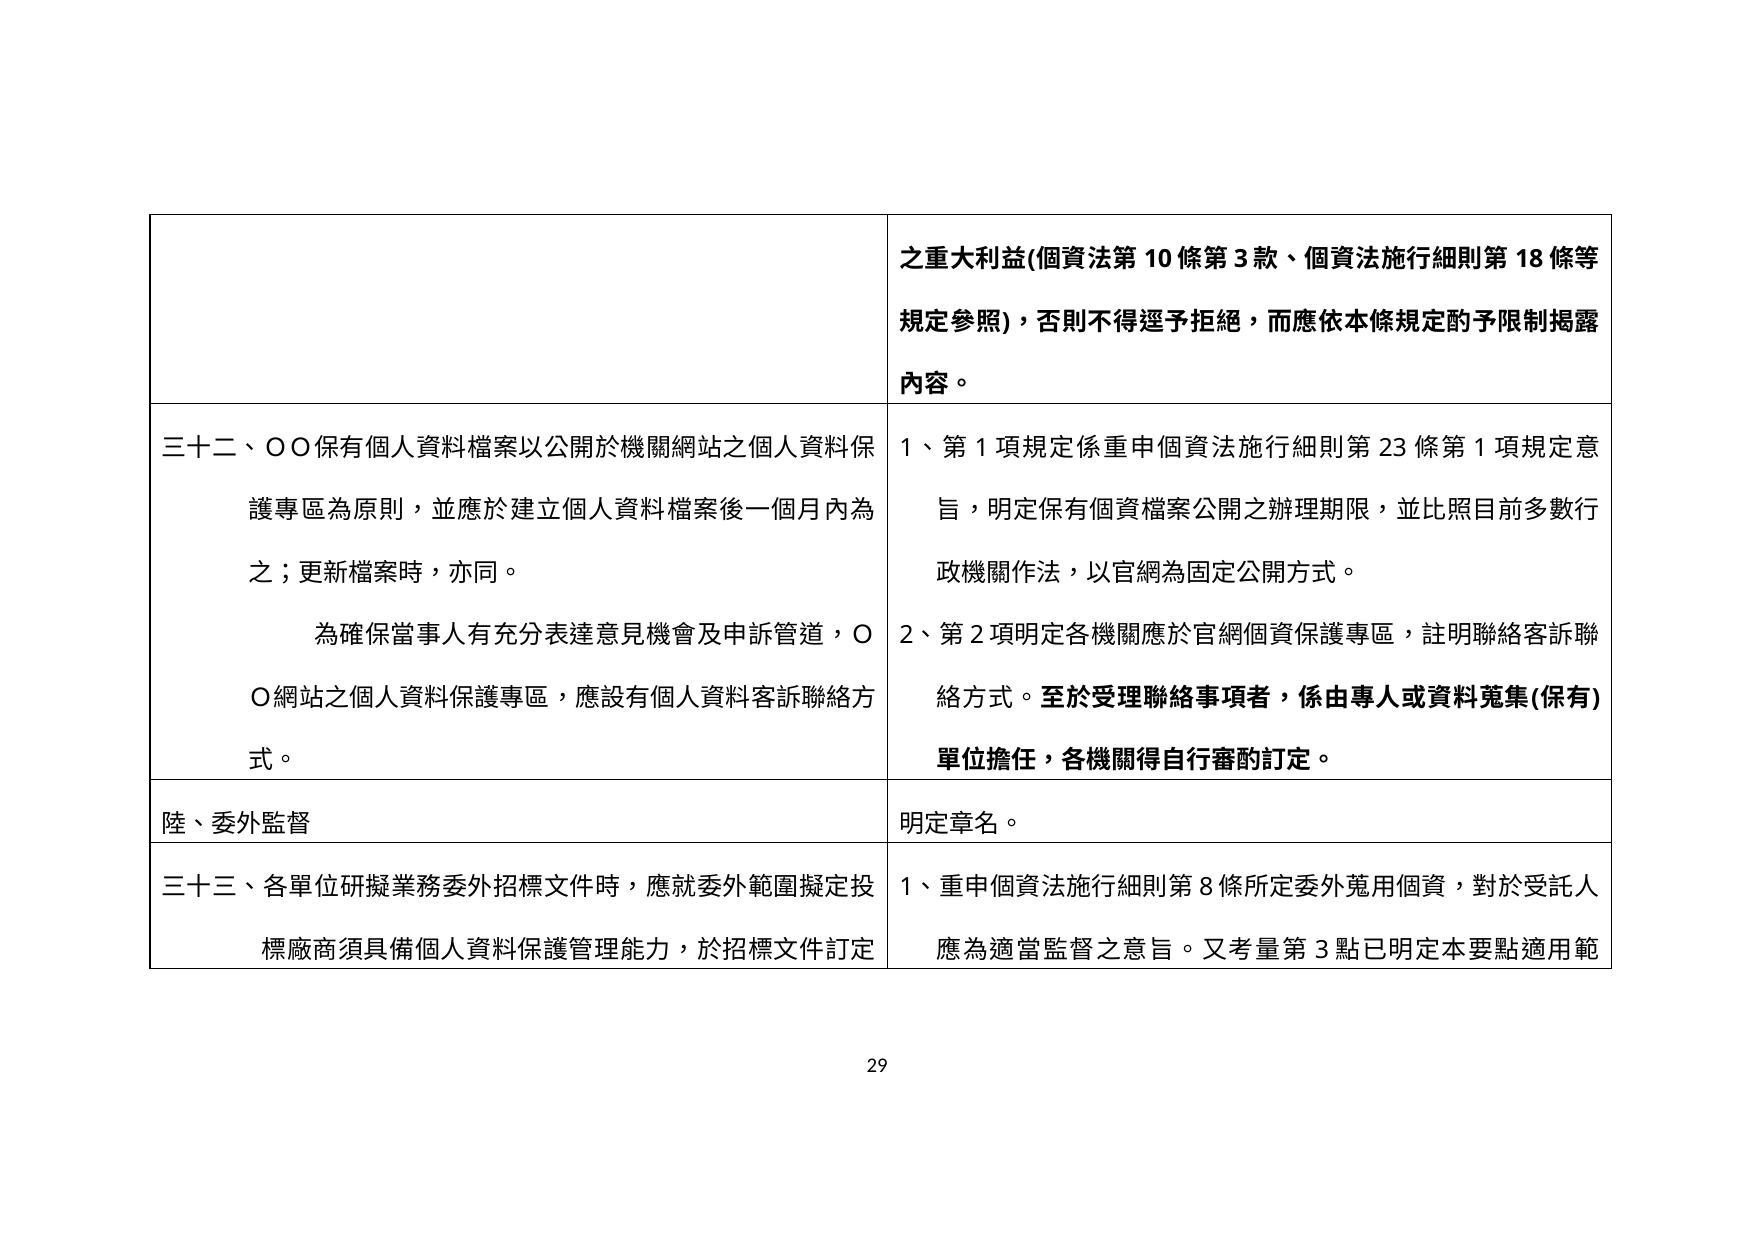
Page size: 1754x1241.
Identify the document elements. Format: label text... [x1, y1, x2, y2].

table_cell 之重大利益(個資法第10條第3款、個資法施行細則第18條等規定參照)，否則不得逕予拒絕，而應依本條規定酌予限制揭露內容。 [888, 215, 1611, 402]
table_cell 明定章名。 [888, 780, 1611, 842]
table_cell [151, 215, 887, 402]
table_cell 三十二、ＯＯ保有個人資料檔案以公開於機關網站之個人資料保護專區為原則，並應於建立個人資料檔案後一個月內為之；更新檔案時，亦同。 為確保當事人有充分表達意見機會及申訴管道，ＯＯ網站之個人資料保護專區，應設有個人資料客訴聯絡方式。 [151, 404, 887, 778]
table_cell 三十三、各單位研擬業務委外招標文件時，應就委外範圍擬定投標廠商須具備個人資料保護管理能力，於招標文件訂定 [151, 843, 887, 968]
table_cell 陸、委外監督 [151, 780, 887, 842]
table_cell 1、第1項規定係重申個資法施行細則第23條第1項規定意旨，明定保有個資檔案公開之辦理期限，並比照目前多數行政機關作法，以官網為固定公開方式。 2、第2項明定各機關應於官網個資保護專區，註明聯絡客訴聯絡方式。至於受理聯絡事項者，係由專人或資料蒐集(保有)單位擔任，各機關得自行審酌訂定。 [888, 404, 1611, 778]
table_cell 1、重申個資法施行細則第8條所定委外蒐用個資，對於受託人應為適當監督之意旨。又考量第3點已明定本要點適用範 [888, 843, 1611, 968]
